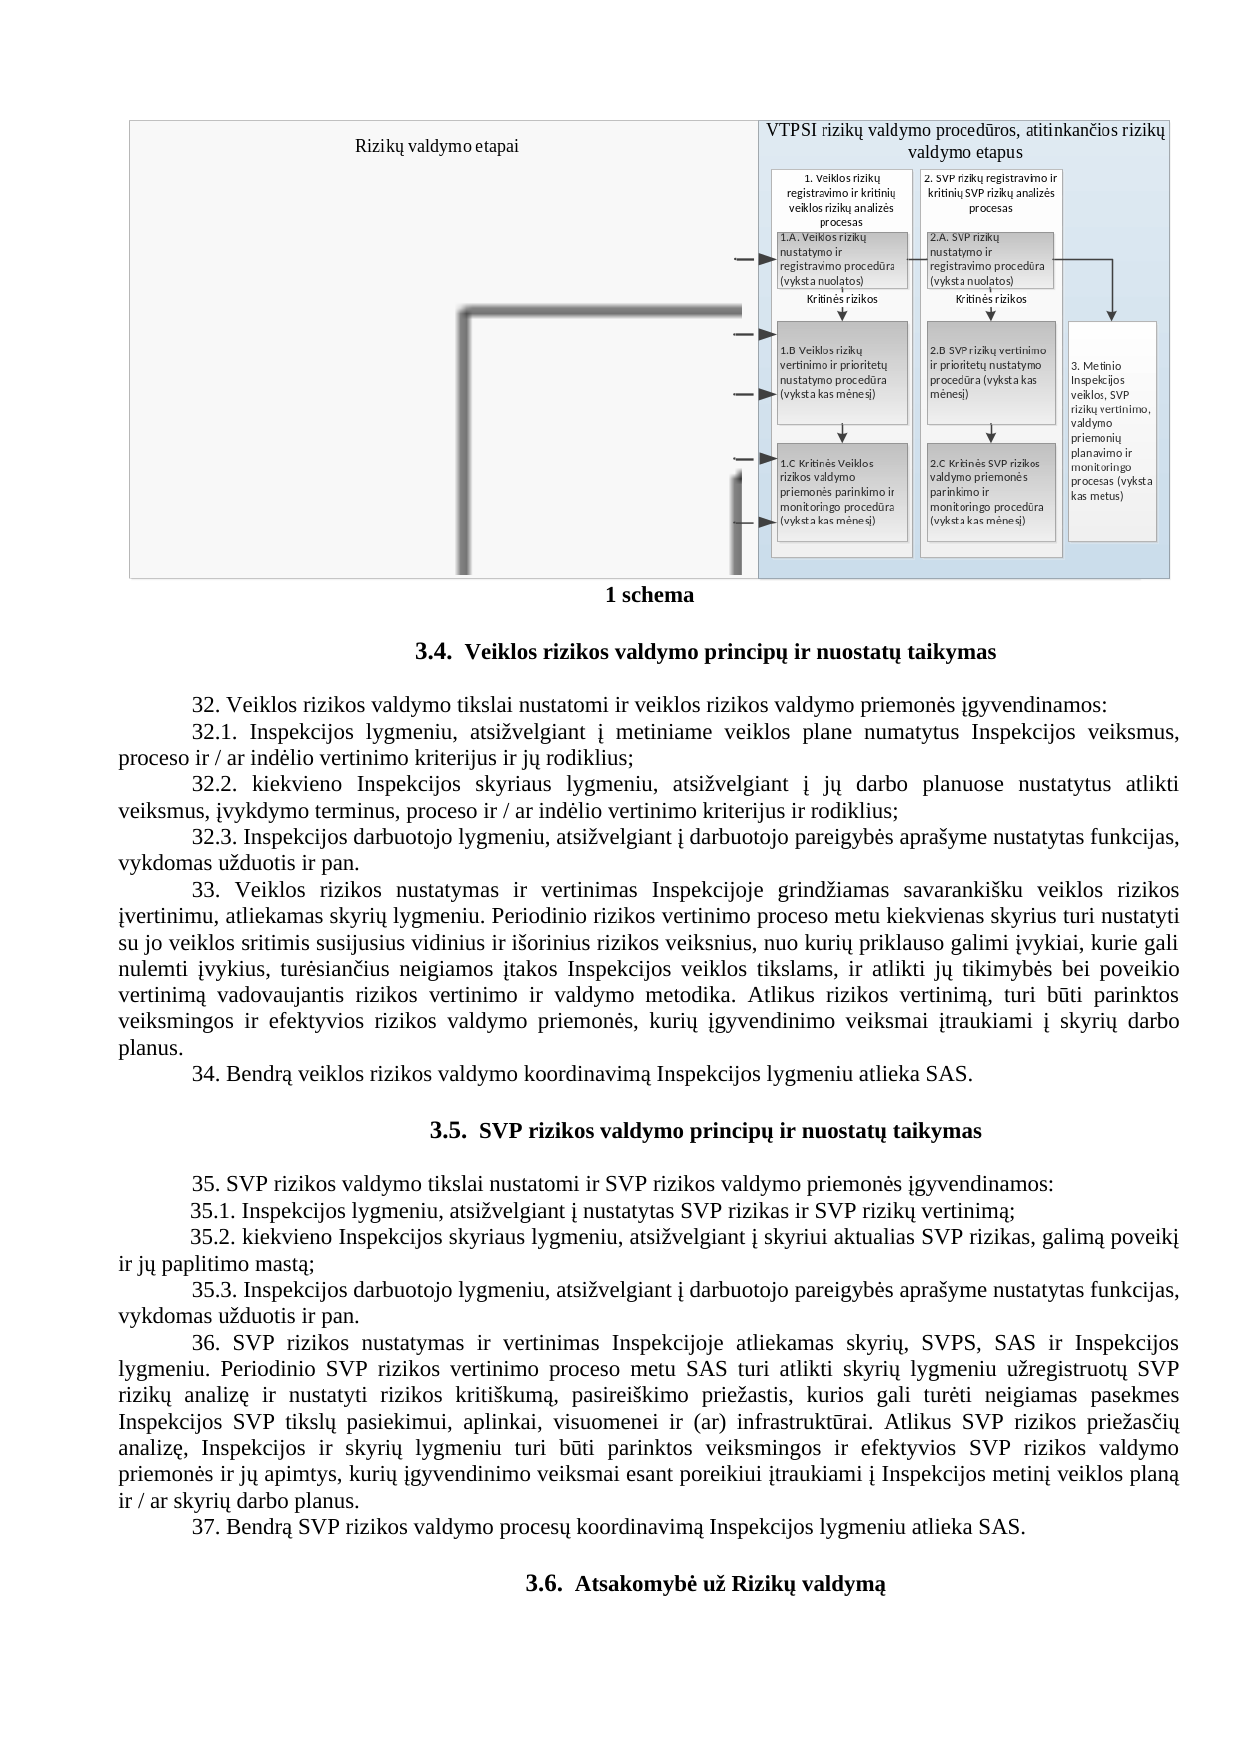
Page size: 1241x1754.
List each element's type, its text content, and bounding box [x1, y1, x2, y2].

text 32.3. Inspekcijos darbuotojo lygmeniu, atsižvelgiant į darbuotojo pareigybės aprašyme nustatytas funkcijas, vykdomas užduotis ir pan. [118, 823, 1181, 876]
text 35.3. Inspekcijos darbuotojo lygmeniu, atsižvelgiant į darbuotojo pareigybės aprašyme nustatytas funkcijas, vykdomas užduotis ir pan. [118, 1276, 1181, 1329]
text 37. Bendrą SVP rizikos valdymo procesų koordinavimą Inspekcijos lygmeniu atlieka SAS. [118, 1513, 1181, 1539]
text 3.5. SVP rizikos valdymo principų ir nuostatų taikymas [230, 1115, 1181, 1144]
text 36. SVP rizikos nustatymas ir vertinimas Inspekcijoje atliekamas skyrių, SVPS, SAS ir Inspekcijos lygmeniu. Periodinio SVP rizikos vertinimo proceso metu SAS turi atlikti skyrių lygmeniu užregistruotų SVP rizikų analizę ir nustatyti rizikos kritiškumą, pasireiškimo priežastis, kurios gali turėti neigiamas pasekmes Inspekcijos SVP tikslų pasiekimui, aplinkai, visuomenei ir (ar) infrastruktūrai. Atlikus SVP rizikos priežasčių analizę, Inspekcijos ir skyrių lygmeniu turi būti parinktos veiksmingos ir efektyvios SVP rizikos valdymo priemonės ir jų apimtys, kurių įgyvendinimo veiksmai esant poreikiui įtraukiami į Inspekcijos metinį veiklos planą ir / ar skyrių darbo planus. [118, 1329, 1181, 1513]
text 3.6. Atsakomybė už Rizikų valdymą [230, 1568, 1181, 1597]
text 32. Veiklos rizikos valdymo tikslai nustatomi ir veiklos rizikos valdymo priemonės įgyvendinamos: [118, 691, 1181, 718]
text 35.2. kiekvieno Inspekcijos skyriaus lygmeniu, atsižvelgiant į skyriui aktualias SVP rizikas, galimą poveikį ir jų paplitimo mastą; [118, 1223, 1181, 1276]
text 3.4. Veiklos rizikos valdymo principų ir nuostatų taikymas [230, 636, 1181, 665]
text 1 schema [118, 581, 1181, 607]
text 33. Veiklos rizikos nustatymas ir vertinimas Inspekcijoje grindžiamas savarankišku veiklos rizikos įvertinimu, atliekamas skyrių lygmeniu. Periodinio rizikos vertinimo proceso metu kiekvienas skyrius turi nustatyti su jo veiklos sritimis susijusius vidinius ir išorinius rizikos veiksnius, nuo kurių priklauso galimi įvykiai, kurie gali nulemti įvykius, turėsiančius neigiamos įtakos Inspekcijos veiklos tikslams, ir atlikti jų tikimybės bei poveikio vertinimą vadovaujantis rizikos vertinimo ir valdymo metodika. Atlikus rizikos vertinimą, turi būti parinktos veiksmingos ir efektyvios rizikos valdymo priemonės, kurių įgyvendinimo veiksmai įtraukiami į skyrių darbo planus. [118, 876, 1181, 1060]
text 35. SVP rizikos valdymo tikslai nustatomi ir SVP rizikos valdymo priemonės įgyvendinamos: [118, 1171, 1181, 1197]
text 35.1. Inspekcijos lygmeniu, atsižvelgiant į nustatytas SVP rizikas ir SVP rizikų vertinimą; [118, 1197, 1181, 1223]
text 32.1. Inspekcijos lygmeniu, atsižvelgiant į metiniame veiklos plane numatytus Inspekcijos veiksmus, proceso ir / ar indėlio vertinimo kriterijus ir jų rodiklius; [118, 718, 1181, 770]
text 32.2. kiekvieno Inspekcijos skyriaus lygmeniu, atsižvelgiant į jų darbo planuose nustatytus atlikti veiksmus, įvykdymo terminus, proceso ir / ar indėlio vertinimo kriterijus ir rodiklius; [118, 770, 1181, 823]
text 34. Bendrą veiklos rizikos valdymo koordinavimą Inspekcijos lygmeniu atlieka SAS. [118, 1060, 1181, 1087]
